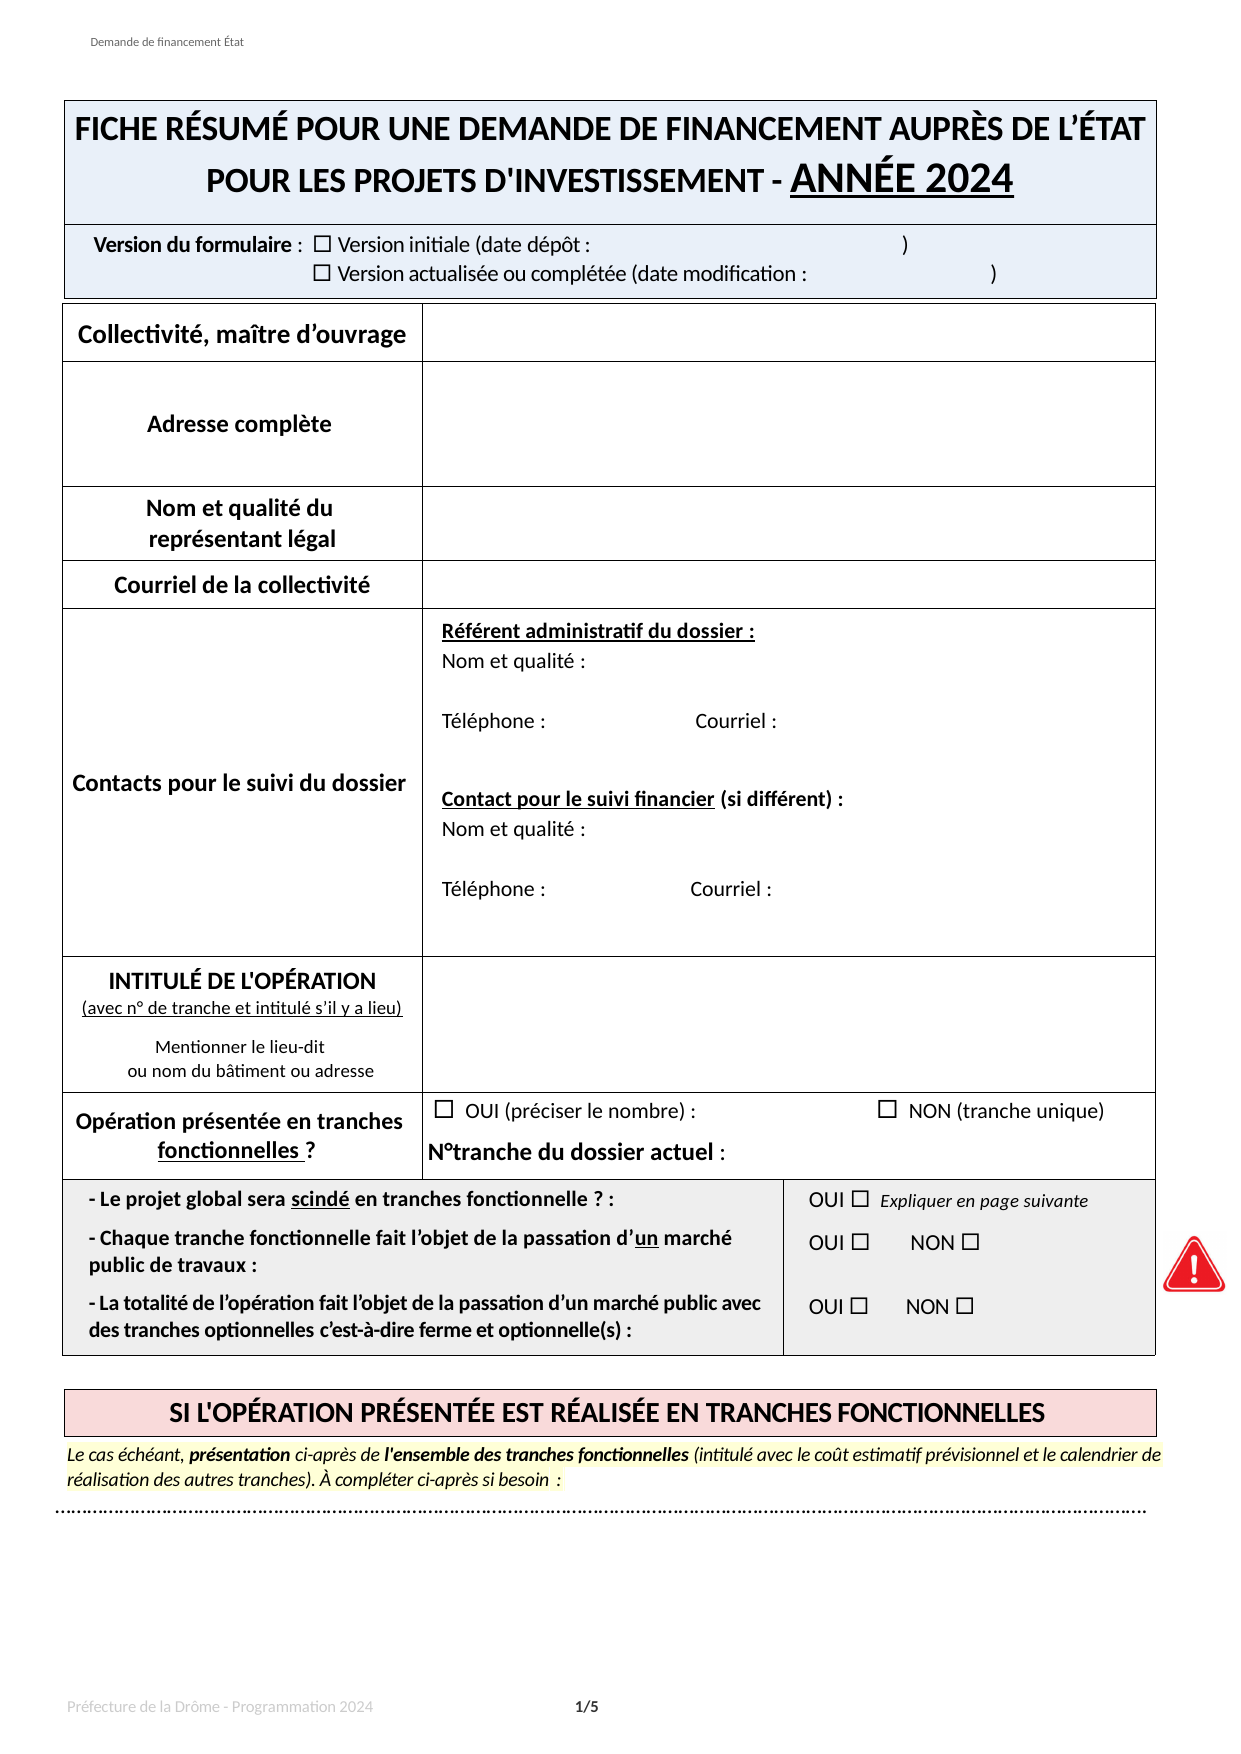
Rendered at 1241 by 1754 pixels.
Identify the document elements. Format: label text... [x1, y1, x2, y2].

table_header Opération présentée en tranches fonctionnelles ? [63, 1093, 422, 1179]
table_cell Référent administratif du dossier : Nom et qualité : Téléphone : Courriel : Contact pour le suivi financier (si différent) : Nom et qualité : Téléphone : Courriel : [423, 609, 1155, 956]
table_cell [423, 362, 1155, 486]
text ……………………………………………………………………………………………………………………………………………………………………………………. [55, 1491, 1152, 1520]
table_cell Version du formulaire :  Version initiale (date dépôt : )  Version actualisée ou complétée (date modification : ) [65, 225, 1156, 298]
table_cell [423, 561, 1155, 608]
table_header [423, 304, 1155, 361]
table_header OUI  Expliquer en page suivante OUI  NON  OUI  NON  [784, 1180, 1155, 1355]
picture [1162, 1231, 1227, 1295]
table_header SI L'OPÉRATION PRÉSENTÉE EST RÉALISÉE EN TRANCHES FONCTIONNELLES [65, 1390, 1156, 1436]
table_cell Adresse complète [63, 362, 422, 486]
table_cell Contacts pour le suivi du dossier [63, 609, 422, 956]
table_header - Le projet global sera scindé en tranches fonctionnelle ? : - Chaque tranche fonctionnelle fait l’objet de la passation d’un marché public de travaux : - La totalité de l’opération fait l’objet de la passation d’un marché public avec des tranches optionnelles c’est-à-dire ferme et optionnelle(s) : [63, 1180, 783, 1355]
table_header [423, 957, 1155, 1092]
table_header FICHE RÉSUMÉ POUR UNE DEMANDE DE FINANCEMENT AUPRÈS DE L’ÉTAT POUR LES PROJETS D'INVESTISSEMENT - ANNÉE 2024 [65, 101, 1156, 224]
table_cell Nom et qualité du représentant légal [63, 487, 422, 560]
table_header  OUI (préciser le nombre) :  NON (tranche unique) N°tranche du dossier actuel : [423, 1093, 1155, 1179]
text Le cas échéant, présentation ci-après de l'ensemble des tranches fonctionnelles (intitulé avec le coût estimatif prévisionnel et le calendrier de réalisation des autres tranches). À compléter ci-après si besoin : [67, 1442, 1163, 1491]
table_header Collectivité, maître d’ouvrage [63, 304, 422, 361]
table_cell [423, 487, 1155, 560]
table_header INTITULÉ DE L'OPÉRATION (avec n° de tranche et intitulé s’il y a lieu) Mentionner le lieu-dit ou nom du bâtiment ou adresse [63, 957, 422, 1092]
table_cell Courriel de la collectivité [63, 561, 422, 608]
